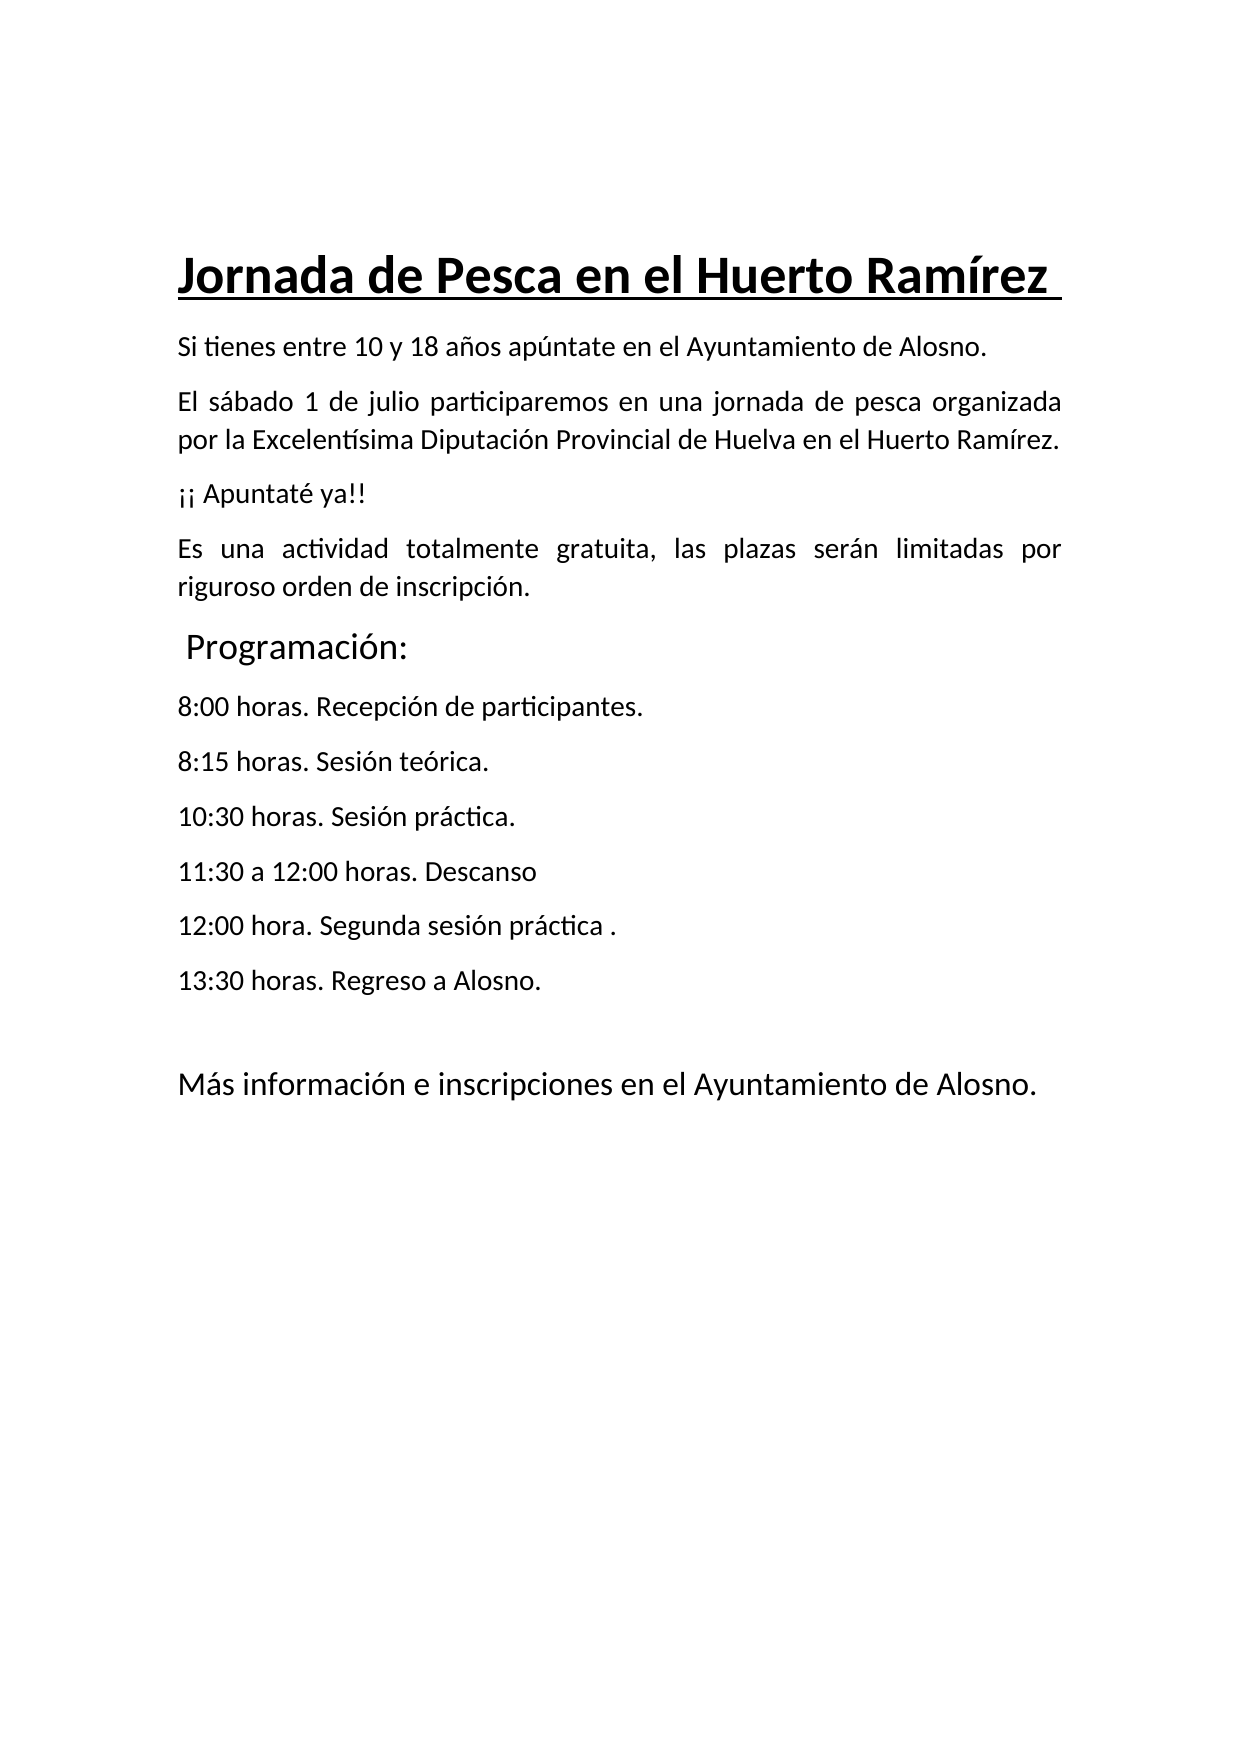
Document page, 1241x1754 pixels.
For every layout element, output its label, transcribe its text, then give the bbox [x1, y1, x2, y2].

text 8:15 horas. Sesión teórica. [177, 743, 1063, 779]
text 8:00 horas. Recepción de participantes. [177, 688, 1063, 724]
text Programación: [177, 623, 1063, 669]
text 10:30 horas. Sesión práctica. [177, 798, 1063, 833]
text El sábado 1 de julio participaremos en una jornada de pesca organizada por la Excelentísima Diputación Provincial de Huelva en el Huerto Ramírez. [177, 383, 1063, 456]
text Jornada de Pesca en el Huerto Ramírez [177, 241, 1063, 307]
text 11:30 a 12:00 horas. Descanso [177, 853, 1063, 888]
text Es una actividad totalmente gratuita, las plazas serán limitadas por riguroso orden de inscripción. [177, 530, 1063, 604]
text 13:30 horas. Regreso a Alosno. [177, 962, 1063, 998]
text ¡¡ Apuntaté ya!! [177, 476, 1063, 511]
text Más información e inscripciones en el Ayuntamiento de Alosno. [177, 1063, 1063, 1104]
text 12:00 hora. Segunda sesión práctica . [177, 907, 1063, 943]
text Si tienes entre 10 y 18 años apúntate en el Ayuntamiento de Alosno. [177, 328, 1063, 364]
